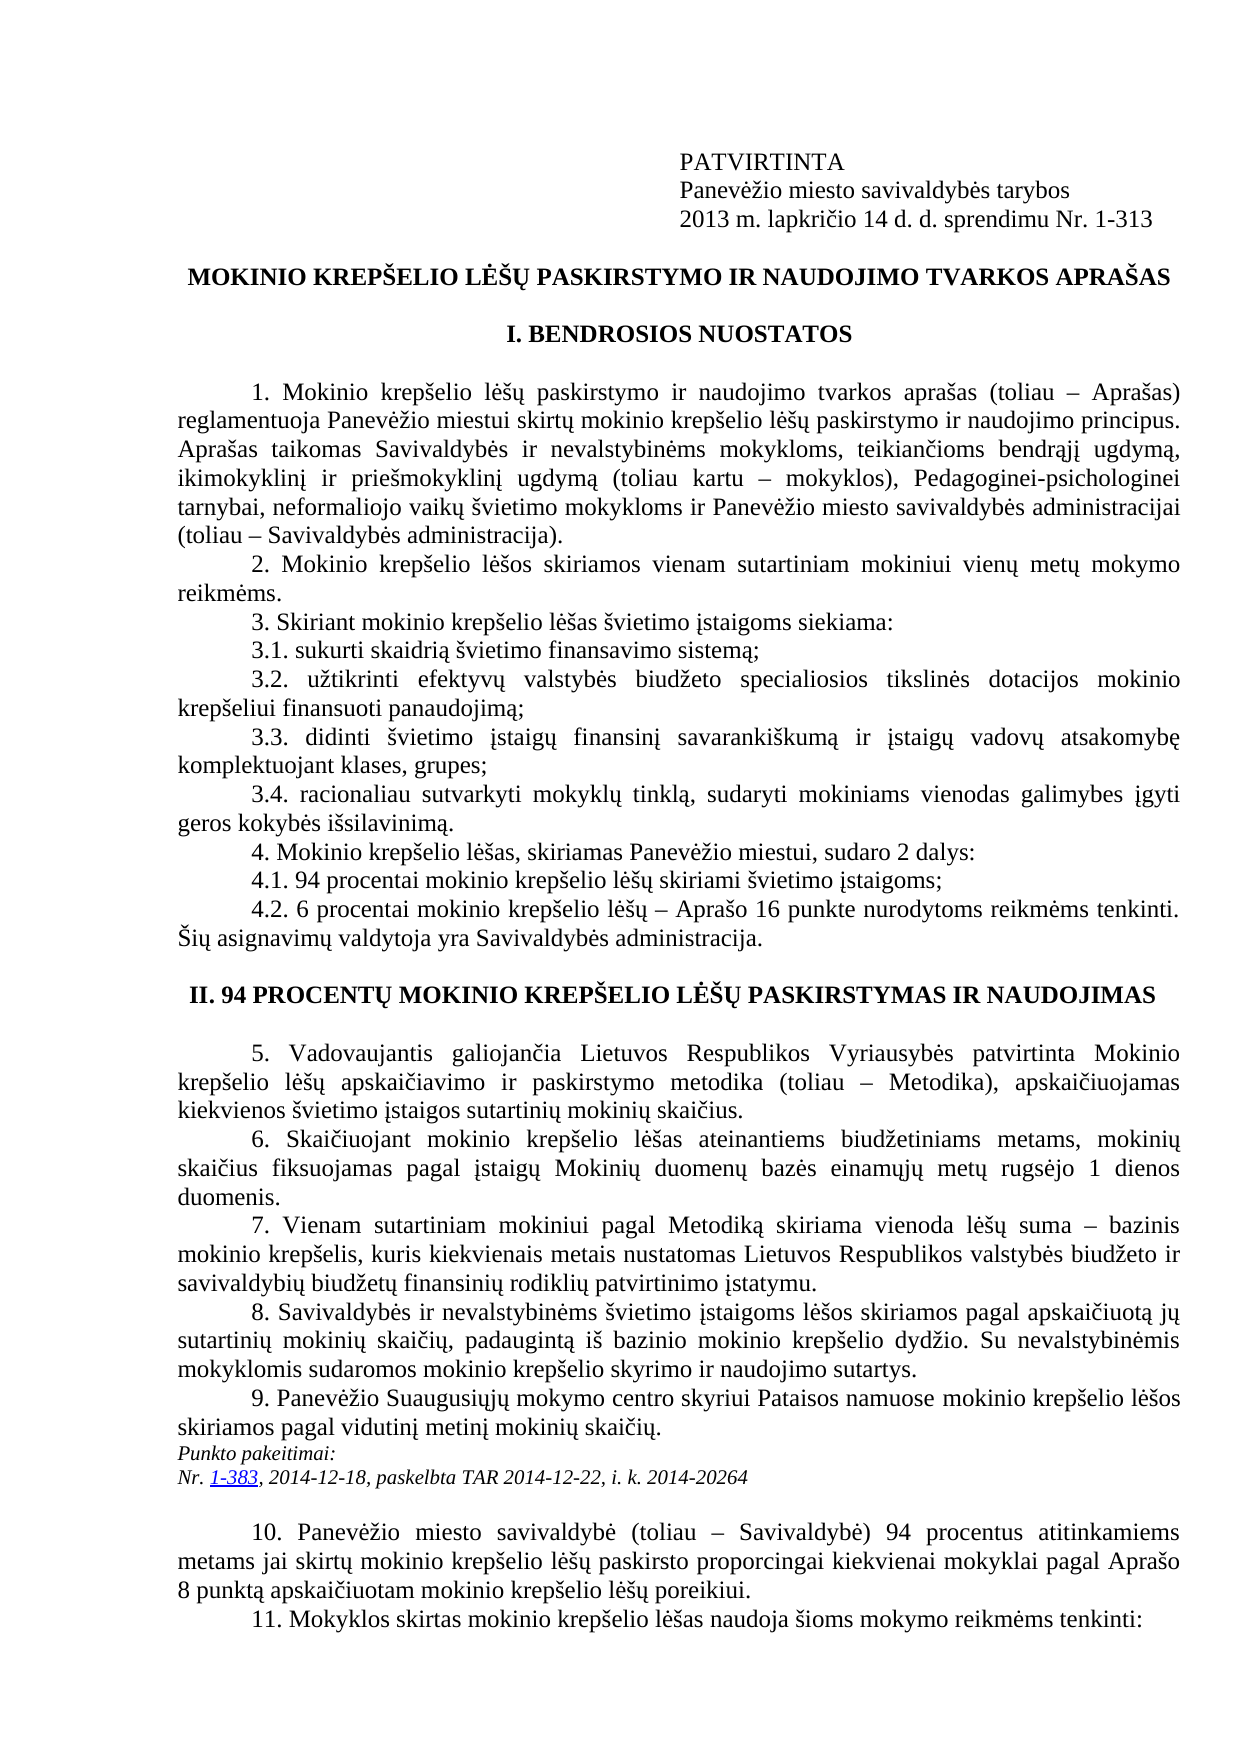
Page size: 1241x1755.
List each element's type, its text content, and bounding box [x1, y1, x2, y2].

text 11. Mokyklos skirtas mokinio krepšelio lėšas naudoja šioms mokymo reikmėms tenkinti: [177, 1604, 1181, 1632]
text 4.2. 6 procentai mokinio krepšelio lėšų – Aprašo 16 punkte nurodytoms reikmėms tenkinti. Šių asignavimų valdytoja yra Savivaldybės administracija. [177, 894, 1181, 952]
text Nr. 1-383, 2014-12-18, paskelbta TAR 2014-12-22, i. k. 2014-20264 [177, 1465, 1181, 1489]
text 3.2. užtikrinti efektyvų valstybės biudžeto specialiosios tikslinės dotacijos mokinio krepšeliui finansuoti panaudojimą; [177, 664, 1181, 722]
text 10. Panevėžio miesto savivaldybė (toliau – Savivaldybė) 94 procentus atitinkamiems metams jai skirtų mokinio krepšelio lėšų paskirsto proporcingai kiekvienai mokyklai pagal Aprašo 8 punktą apskaičiuotam mokinio krepšelio lėšų poreikiui. [177, 1517, 1181, 1604]
text 3. Skiriant mokinio krepšelio lėšas švietimo įstaigoms siekiama: [177, 607, 1181, 636]
text 2. Mokinio krepšelio lėšos skiriamos vienam sutartiniam mokiniui vienų metų mokymo reikmėms. [177, 549, 1181, 607]
text 3.3. didinti švietimo įstaigų finansinį savarankiškumą ir įstaigų vadovų atsakomybę komplektuojant klases, grupes; [177, 722, 1181, 779]
text 6. Skaičiuojant mokinio krepšelio lėšas ateinantiems biudžetiniams metams, mokinių skaičius fiksuojamas pagal įstaigų Mokinių duomenų bazės einamųjų metų rugsėjo 1 dienos duomenis. [177, 1124, 1181, 1211]
text 9. Panevėžio Suaugusiųjų mokymo centro skyriui Pataisos namuose mokinio krepšelio lėšos skiriamos pagal vidutinį metinį mokinių skaičių. [177, 1383, 1181, 1441]
text 3.4. racionaliau sutvarkyti mokyklų tinklą, sudaryti mokiniams vienodas galimybes įgyti geros kokybės išsilavinimą. [177, 779, 1181, 837]
text PATVIRTINTA [679, 147, 1181, 176]
text Punkto pakeitimai: [177, 1441, 1181, 1465]
text I. BENDROSIOS NUOSTATOS [177, 319, 1181, 348]
text 3.1. sukurti skaidrią švietimo finansavimo sistemą; [177, 636, 1181, 664]
text Panevėžio miesto savivaldybės tarybos [679, 176, 1181, 204]
text MOKINIO KREPŠELIO LĖŠŲ PASKIRSTYMO IR NAUDOJIMO TVARKOS APRAŠAS [177, 262, 1181, 291]
text II. 94 PROCENTŲ MOKINIO KREPŠELIO LĖŠŲ PASKIRSTYMAS IR NAUDOJIMAS [177, 981, 1168, 1009]
text 5. Vadovaujantis galiojančia Lietuvos Respublikos Vyriausybės patvirtinta Mokinio krepšelio lėšų apskaičiavimo ir paskirstymo metodika (toliau – Metodika), apskaičiuojamas kiekvienos švietimo įstaigos sutartinių mokinių skaičius. [177, 1038, 1181, 1124]
text 4.1. 94 procentai mokinio krepšelio lėšų skiriami švietimo įstaigoms; [177, 866, 1181, 894]
text 1. Mokinio krepšelio lėšų paskirstymo ir naudojimo tvarkos aprašas (toliau – Aprašas) reglamentuoja Panevėžio miestui skirtų mokinio krepšelio lėšų paskirstymo ir naudojimo principus. Aprašas taikomas Savivaldybės ir nevalstybinėms mokykloms, teikiančioms bendrąjį ugdymą, ikimokyklinį ir priešmokyklinį ugdymą (toliau kartu – mokyklos), Pedagoginei-psichologinei tarnybai, neformaliojo vaikų švietimo mokykloms ir Panevėžio miesto savivaldybės administracijai (toliau – Savivaldybės administracija). [177, 377, 1181, 549]
text 4. Mokinio krepšelio lėšas, skiriamas Panevėžio miestui, sudaro 2 dalys: [177, 837, 1181, 866]
text 2013 m. lapkričio 14 d. d. sprendimu Nr. 1-313 [679, 204, 1181, 233]
text 8. Savivaldybės ir nevalstybinėms švietimo įstaigoms lėšos skiriamos pagal apskaičiuotą jų sutartinių mokinių skaičių, padaugintą iš bazinio mokinio krepšelio dydžio. Su nevalstybinėmis mokyklomis sudaromos mokinio krepšelio skyrimo ir naudojimo sutartys. [177, 1297, 1181, 1383]
text 7. Vienam sutartiniam mokiniui pagal Metodiką skiriama vienoda lėšų suma – bazinis mokinio krepšelis, kuris kiekvienais metais nustatomas Lietuvos Respublikos valstybės biudžeto ir savivaldybių biudžetų finansinių rodiklių patvirtinimo įstatymu. [177, 1211, 1181, 1297]
